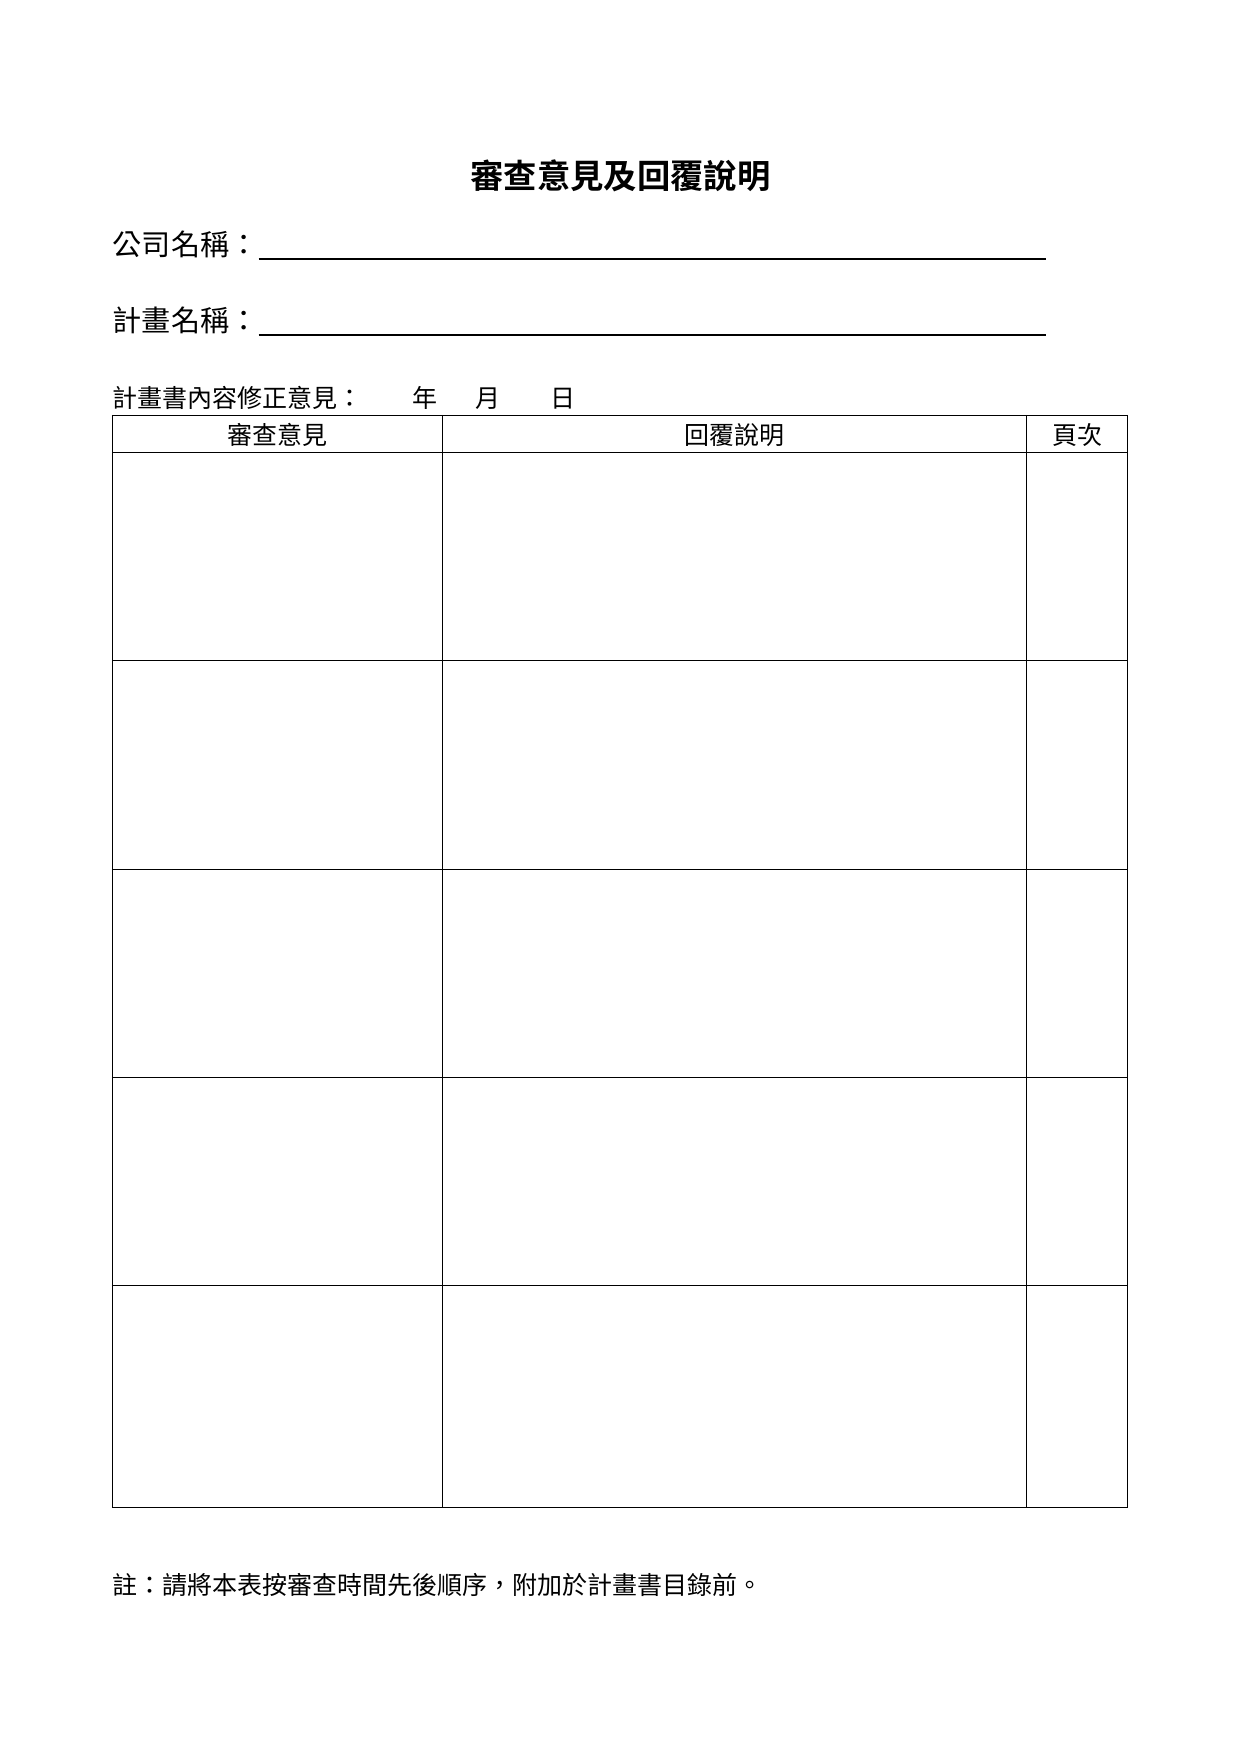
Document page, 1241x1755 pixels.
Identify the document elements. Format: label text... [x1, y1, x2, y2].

table_cell [113, 1078, 442, 1285]
table_cell [113, 1286, 442, 1507]
table_cell [1027, 1078, 1127, 1285]
text 計畫名稱： [112, 298, 1128, 340]
table_cell [1027, 870, 1127, 1077]
table_cell [113, 870, 442, 1077]
table_header 回覆說明 [443, 416, 1026, 452]
text 公司名稱： [112, 222, 1128, 264]
table_cell [113, 661, 442, 869]
table_cell [443, 1286, 1026, 1507]
table_cell [1027, 1286, 1127, 1507]
text 註：請將本表按審查時間先後順序，附加於計畫書目錄前。 [112, 1556, 1128, 1604]
table_cell [1027, 661, 1127, 869]
table_cell [443, 870, 1026, 1077]
table_header 頁次 [1027, 416, 1127, 452]
table_cell [443, 661, 1026, 869]
text 計畫書內容修正意見： 年 月 日 [112, 378, 1128, 415]
table_cell [443, 1078, 1026, 1285]
table_header 審查意見 [113, 416, 442, 452]
text 審查意見及回覆說明 [112, 150, 1128, 198]
table_cell [1027, 453, 1127, 660]
table_cell [443, 453, 1026, 660]
table_cell [113, 453, 442, 660]
